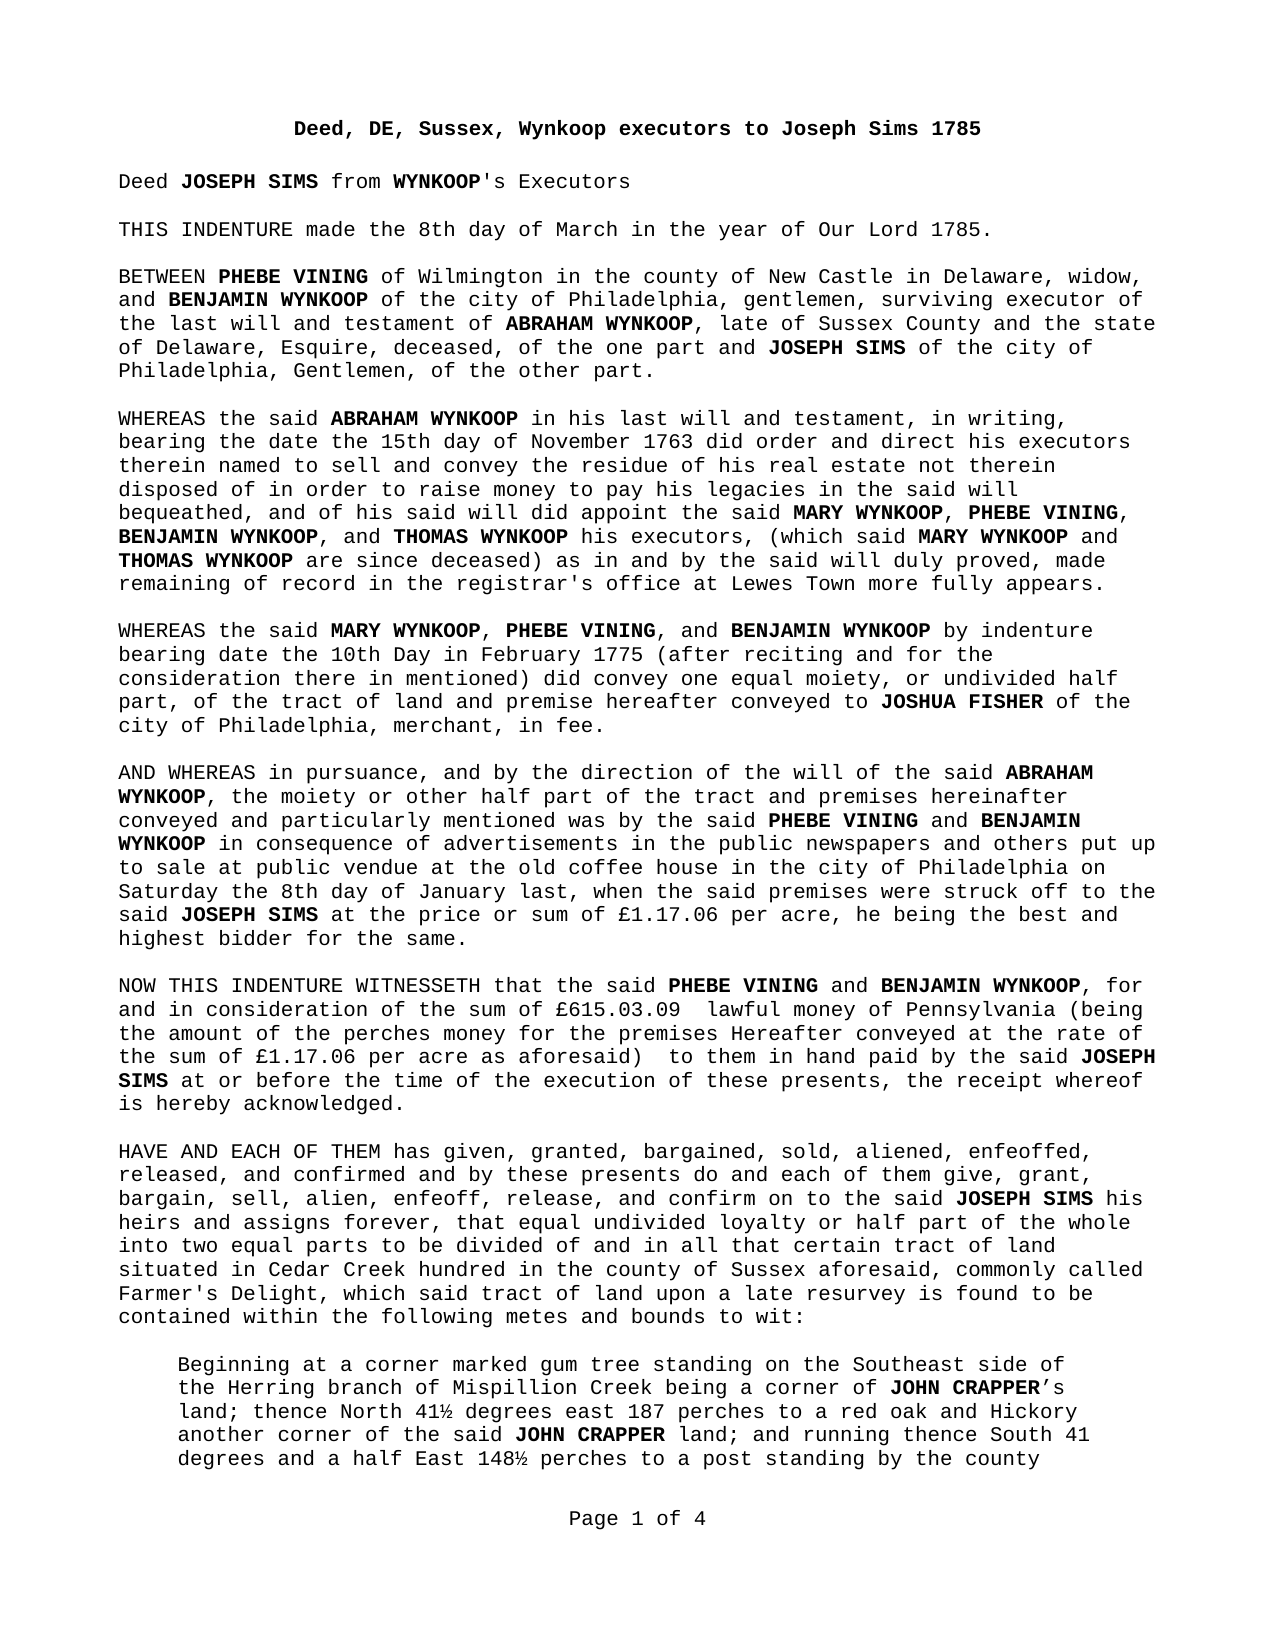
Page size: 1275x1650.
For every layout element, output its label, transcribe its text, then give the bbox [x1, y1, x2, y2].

text And whereas in pursuance, and by the direction of the will of the said Abraham WynKoop, the moiety or other half part of the tract and premises hereinafter conveyed and particularly mentioned was by the said Phebe Vining and Benjamin WynKoop in consequence of advertisements in the public newspapers and others put up to sale at public vendue at the old coffee house in the city of Philadelphia on Saturday the 8th day of January last, when the said premises were struck off to the said Joseph Sims at the price or sum of £1.17.06 per acre, he being the best and highest bidder for the same. [118, 762, 1157, 952]
text Whereas the said Mary WynKoop, Phebe Vining, and Benjamin WynKoop by indenture bearing date the 10th Day in February 1775 (after reciting and for the consideration there in mentioned) did convey one equal moiety, or undivided half part, of the tract of land and premise hereafter conveyed to Joshua Fisher of the city of Philadelphia, merchant, in fee. [118, 621, 1157, 739]
text Now this indenture witnesseth that the said Phebe Vining and Benjamin WynKoop, for and in consideration of the sum of £615.03.09 lawful money of Pennsylvania (being the amount of the perches money for the premises Hereafter conveyed at the rate of the sum of £1.17.06 per acre as aforesaid) to them in hand paid by the said Joseph Sims at or before the time of the execution of these presents, the receipt whereof is hereby acknowledged. [118, 975, 1157, 1117]
text Whereas the said Abraham WynKoop in his last will and testament, in writing, bearing the date the 15th day of November 1763 did order and direct his executors therein named to sell and convey the residue of his real estate not therein disposed of in order to raise money to pay his legacies in the said will bequeathed, and of his said will did appoint the said Mary WynKoop, Phebe Vining, Benjamin WynKoop, and Thomas WynKoop his executors, (which said Mary WynKoop and Thomas WynKoop are since deceased) as in and by the said will duly proved, made remaining of record in the registrar's office at Lewes Town more fully appears. [118, 408, 1157, 597]
text Deed Joseph Sims from WynKoop's Executors [118, 171, 1157, 195]
text Beginning at a corner marked gum tree standing on the Southeast side of the Herring branch of Mispillion Creek being a corner of John Crapper’s land; thence North 41½ degrees east 187 perches to a red oak and Hickory another corner of the said John Crapper land; and running thence South 41 degrees and a half East 148½ perches to a post standing by the county [177, 1353, 1098, 1472]
text Have and each of them has given, granted, bargained, sold, aliened, enfeoffed, released, and confirmed and by these presents do and each of them give, grant, bargain, sell, alien, enfeoff, release, and confirm on to the said Joseph Sims his heirs and assigns forever, that equal undivided loyalty or half part of the whole into two equal parts to be divided of and in all that certain tract of land situated in Cedar Creek hundred in the county of Sussex aforesaid, commonly called Farmer's Delight, which said tract of land upon a late resurvey is found to be contained within the following metes and bounds to wit: [118, 1141, 1157, 1330]
text This indenture made the 8th day of March in the year of Our Lord 1785. [118, 218, 1157, 242]
text Between Phebe Vining of Wilmington in the county of New Castle in Delaware, widow, and Benjamin WynKoop of the city of Philadelphia, gentlemen, surviving executor of the last will and testament of Abraham WynKoop, late of Sussex County and the state of Delaware, Esquire, deceased, of the one part and Joseph Sims of the city of Philadelphia, Gentlemen, of the other part. [118, 266, 1157, 384]
